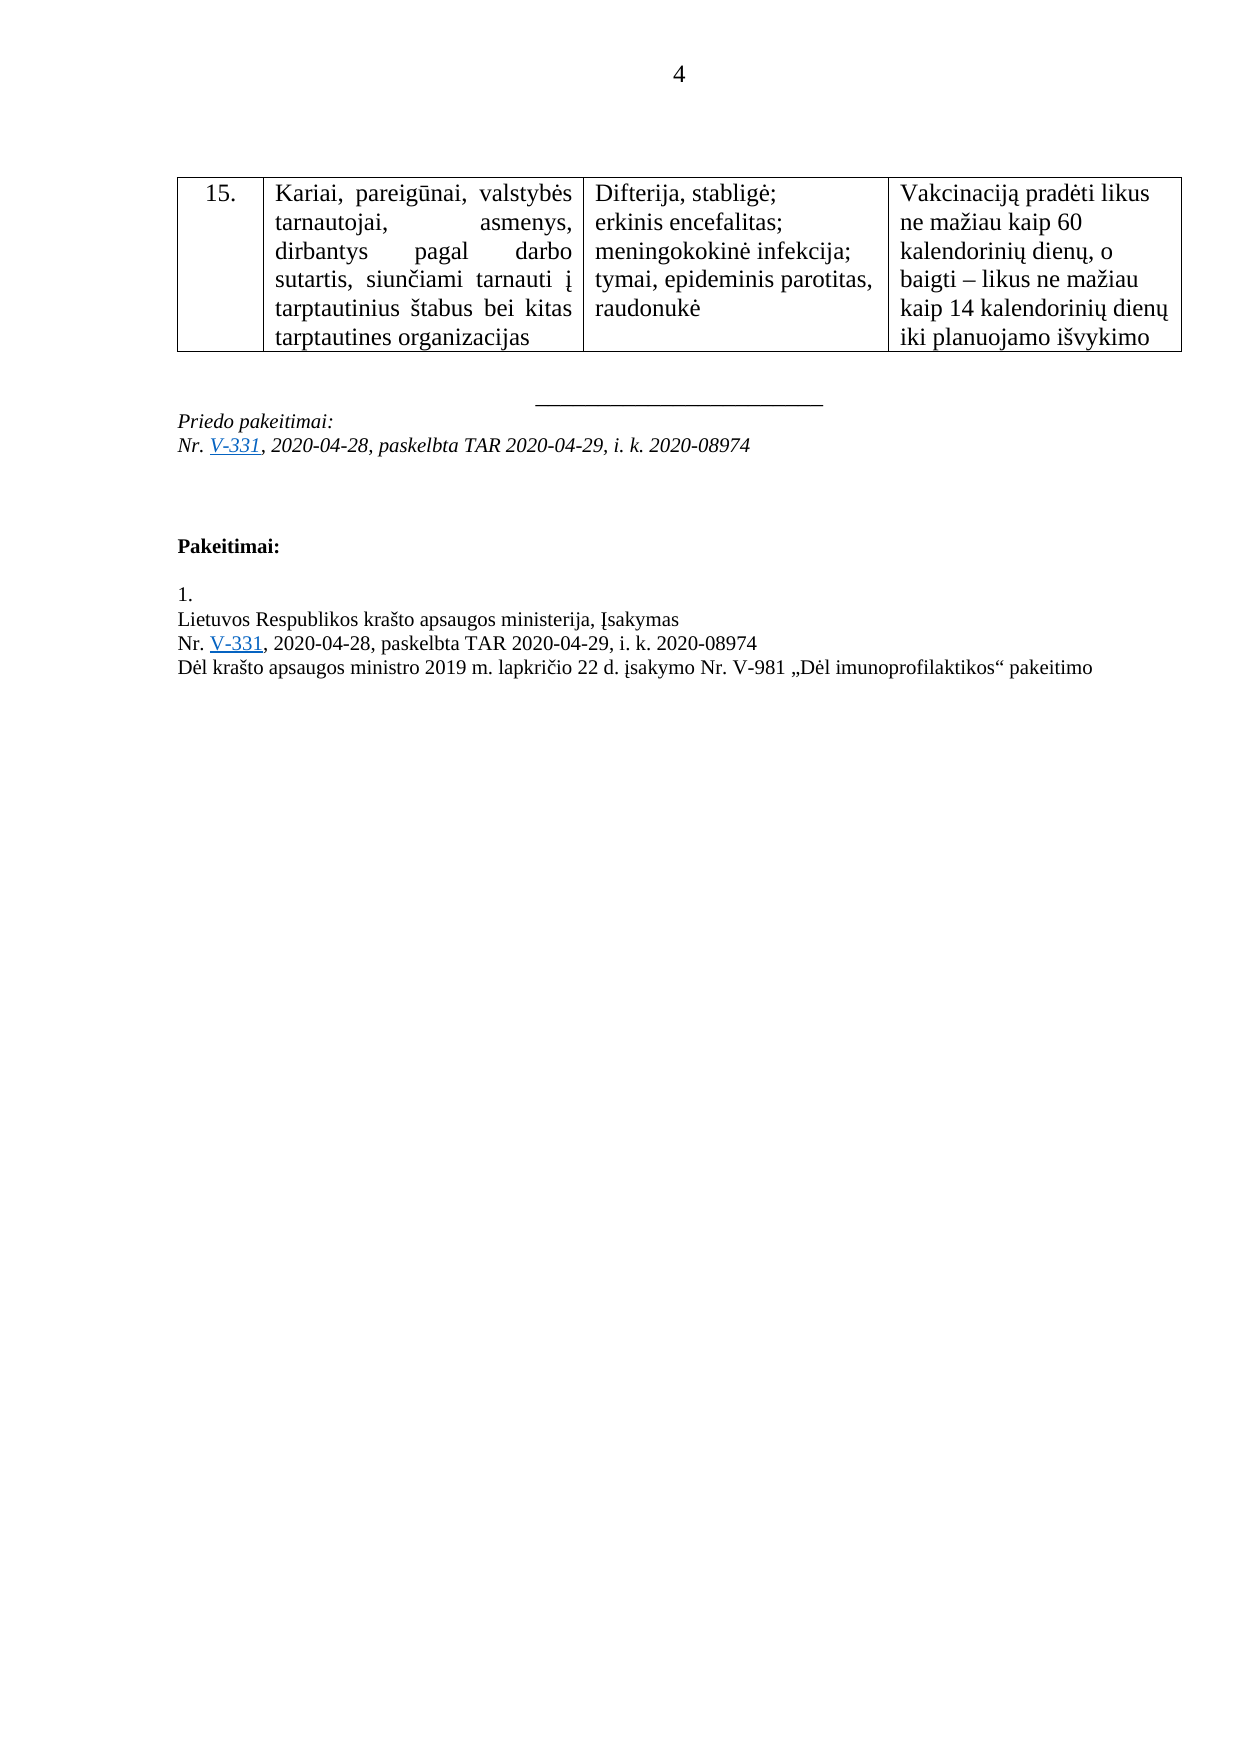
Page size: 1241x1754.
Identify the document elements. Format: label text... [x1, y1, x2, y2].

text 1. [177, 582, 1181, 606]
text _______________________ [177, 381, 1181, 409]
table_cell Kariai, pareigūnai, valstybės tarnautojai, asmenys, dirbantys pagal darbo sutartis, siunčiami tarnauti į tarptautinius štabus bei kitas tarptautines organizacijas [264, 178, 583, 351]
table_cell 15. [178, 178, 263, 351]
table_cell Difterija, stabligė; erkinis encefalitas; meningokokinė infekcija; tymai, epideminis parotitas, raudonukė [584, 178, 888, 351]
text Priedo pakeitimai: [177, 409, 1181, 433]
text Nr. V-331, 2020-04-28, paskelbta TAR 2020-04-29, i. k. 2020-08974 [177, 631, 1181, 654]
table_cell Vakcinaciją pradėti likus ne mažiau kaip 60 kalendorinių dienų, o baigti – likus ne mažiau kaip 14 kalendorinių dienų iki planuojamo išvykimo [889, 178, 1181, 351]
text Pakeitimai: [177, 534, 1181, 558]
text Dėl krašto apsaugos ministro 2019 m. lapkričio 22 d. įsakymo Nr. V-981 „Dėl imunoprofilaktikos“ pakeitimo [177, 654, 1181, 679]
text Lietuvos Respublikos krašto apsaugos ministerija, Įsakymas [177, 606, 1181, 631]
text Nr. V-331, 2020-04-28, paskelbta TAR 2020-04-29, i. k. 2020-08974 [177, 433, 1181, 457]
